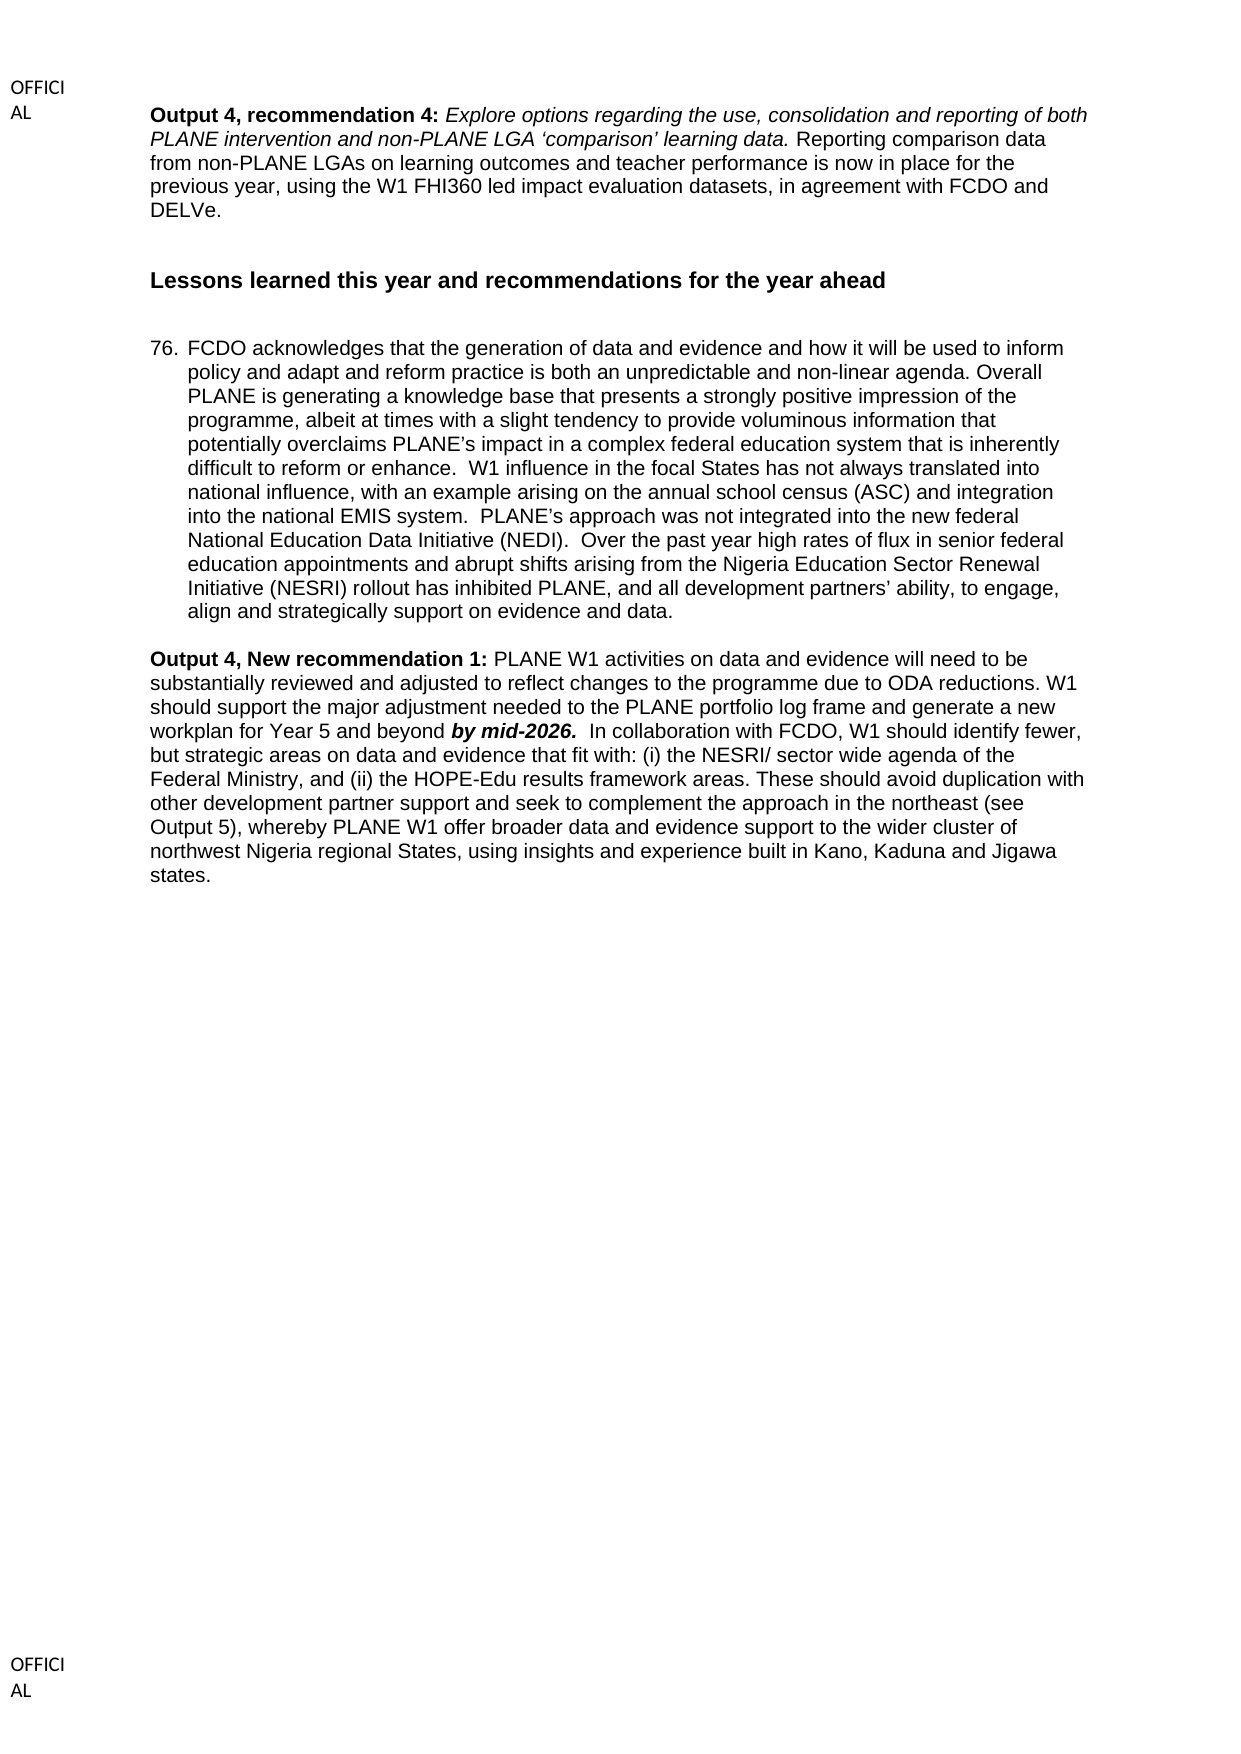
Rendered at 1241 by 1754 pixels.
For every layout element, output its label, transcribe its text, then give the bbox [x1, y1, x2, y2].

text Output 4, recommendation 4: Explore options regarding the use, consolidation and reporting of both PLANE intervention and non-PLANE LGA ‘comparison’ learning data. Reporting comparison data from non-PLANE LGAs on learning outcomes and teacher performance is now in place for the previous year, using the W1 FHI360 led impact evaluation datasets, in agreement with FCDO and DELVe. [150, 102, 1090, 222]
text Lessons learned this year and recommendations for the year ahead [150, 267, 1090, 293]
list FCDO acknowledges that the generation of data and evidence and how it will be used to inform policy and adapt and reform practice is both an unpredictable and non-linear agenda. Overall PLANE is generating a knowledge base that presents a strongly positive impression of the programme, albeit at times with a slight tendency to provide voluminous information that potentially overclaims PLANE’s impact in a complex federal education system that is inherently difficult to reform or enhance. W1 influence in the focal States has not always translated into national influence, with an example arising on the annual school census (ASC) and integration into the national EMIS system. PLANE’s approach was not integrated into the new federal National Education Data Initiative (NEDI). Over the past year high rates of flux in senior federal education appointments and abrupt shifts arising from the Nigeria Education Sector Renewal Initiative (NESRI) rollout has inhibited PLANE, and all development partners’ ability, to engage, align and strategically support on evidence and data. [150, 336, 1090, 623]
text Output 4, New recommendation 1: PLANE W1 activities on data and evidence will need to be substantially reviewed and adjusted to reflect changes to the programme due to ODA reductions. W1 should support the major adjustment needed to the PLANE portfolio log frame and generate a new workplan for Year 5 and beyond by mid-2026. In collaboration with FCDO, W1 should identify fewer, but strategic areas on data and evidence that fit with: (i) the NESRI/ sector wide agenda of the Federal Ministry, and (ii) the HOPE-Edu results framework areas. These should avoid duplication with other development partner support and seek to complement the approach in the northeast (see Output 5), whereby PLANE W1 offer broader data and evidence support to the wider cluster of northwest Nigeria regional States, using insights and experience built in Kano, Kaduna and Jigawa states. [150, 647, 1090, 887]
